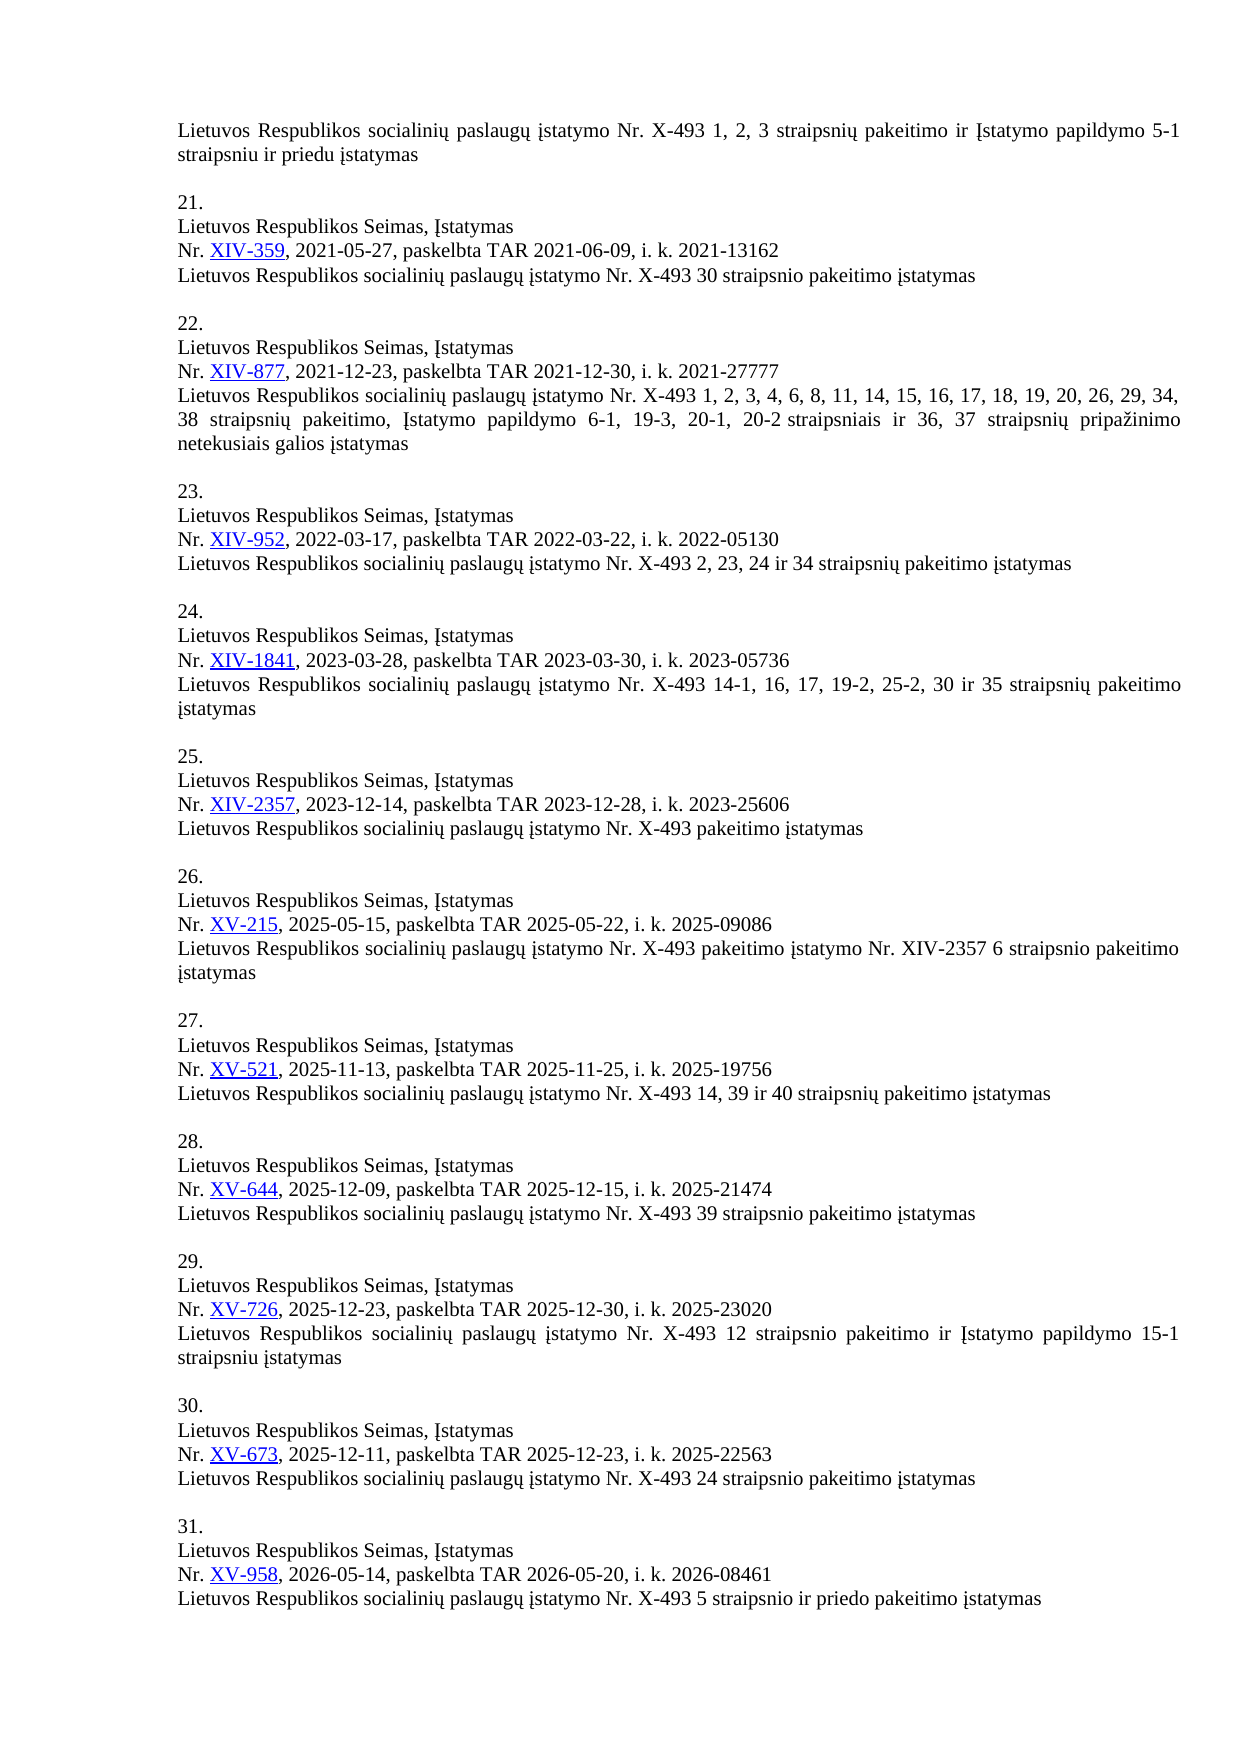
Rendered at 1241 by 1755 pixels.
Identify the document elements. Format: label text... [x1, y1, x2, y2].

text Lietuvos Respublikos socialinių paslaugų įstatymo Nr. X-493 14-1, 16, 17, 19-2, 25-2, 30 ir 35 straipsnių pakeitimo įstatymas [177, 672, 1181, 720]
text Lietuvos Respublikos Seimas, Įstatymas [177, 1273, 1181, 1297]
text Nr. XIV-359, 2021-05-27, paskelbta TAR 2021-06-09, i. k. 2021-13162 [177, 238, 1181, 262]
text Lietuvos Respublikos Seimas, Įstatymas [177, 214, 1181, 238]
text 29. [177, 1249, 1181, 1273]
text 25. [177, 744, 1181, 768]
text Lietuvos Respublikos Seimas, Įstatymas [177, 335, 1181, 359]
text 22. [177, 311, 1181, 335]
text Lietuvos Respublikos Seimas, Įstatymas [177, 768, 1181, 792]
text Nr. XIV-877, 2021-12-23, paskelbta TAR 2021-12-30, i. k. 2021-27777 [177, 359, 1181, 383]
text Nr. XV-215, 2025-05-15, paskelbta TAR 2025-05-22, i. k. 2025-09086 [177, 912, 1181, 936]
text Lietuvos Respublikos Seimas, Įstatymas [177, 623, 1181, 647]
text 27. [177, 1008, 1181, 1032]
text 23. [177, 479, 1181, 503]
text Lietuvos Respublikos Seimas, Įstatymas [177, 1417, 1181, 1442]
text 30. [177, 1393, 1181, 1417]
text 26. [177, 864, 1181, 888]
text Lietuvos Respublikos socialinių paslaugų įstatymo Nr. X-493 1, 2, 3, 4, 6, 8, 11, 14, 15, 16, 17, 18, 19, 20, 26, 29, 34, 38 straipsnių pakeitimo, Įstatymo papildymo 6-1, 19-3, 20-1, 20-2 straipsniais ir 36, 37 straipsnių pripažinimo netekusiais galios įstatymas [177, 383, 1181, 455]
text Lietuvos Respublikos socialinių paslaugų įstatymo Nr. X-493 24 straipsnio pakeitimo įstatymas [177, 1466, 1181, 1490]
text 24. [177, 599, 1181, 623]
text Lietuvos Respublikos Seimas, Įstatymas [177, 1153, 1181, 1177]
text Lietuvos Respublikos socialinių paslaugų įstatymo Nr. X-493 5 straipsnio ir priedo pakeitimo įstatymas [177, 1586, 1181, 1610]
text Lietuvos Respublikos socialinių paslaugų įstatymo Nr. X-493 30 straipsnio pakeitimo įstatymas [177, 262, 1181, 287]
text Nr. XV-644, 2025-12-09, paskelbta TAR 2025-12-15, i. k. 2025-21474 [177, 1177, 1181, 1201]
text 31. [177, 1514, 1181, 1538]
text Nr. XIV-952, 2022-03-17, paskelbta TAR 2022-03-22, i. k. 2022-05130 [177, 527, 1181, 551]
text Lietuvos Respublikos socialinių paslaugų įstatymo Nr. X-493 12 straipsnio pakeitimo ir Įstatymo papildymo 15-1 straipsniu įstatymas [177, 1321, 1181, 1369]
text Lietuvos Respublikos socialinių paslaugų įstatymo Nr. X-493 2, 23, 24 ir 34 straipsnių pakeitimo įstatymas [177, 551, 1181, 575]
text Lietuvos Respublikos socialinių paslaugų įstatymo Nr. X-493 1, 2, 3 straipsnių pakeitimo ir Įstatymo papildymo 5-1 straipsniu ir priedu įstatymas [177, 118, 1181, 166]
text Lietuvos Respublikos Seimas, Įstatymas [177, 1032, 1181, 1057]
text Nr. XIV-2357, 2023-12-14, paskelbta TAR 2023-12-28, i. k. 2023-25606 [177, 792, 1181, 816]
text Lietuvos Respublikos Seimas, Įstatymas [177, 888, 1181, 912]
text Nr. XV-673, 2025-12-11, paskelbta TAR 2025-12-23, i. k. 2025-22563 [177, 1442, 1181, 1466]
text Lietuvos Respublikos socialinių paslaugų įstatymo Nr. X-493 pakeitimo įstatymo Nr. XIV-2357 6 straipsnio pakeitimo įstatymas [177, 936, 1181, 984]
text Nr. XV-958, 2026-05-14, paskelbta TAR 2026-05-20, i. k. 2026-08461 [177, 1562, 1181, 1586]
text Lietuvos Respublikos socialinių paslaugų įstatymo Nr. X-493 39 straipsnio pakeitimo įstatymas [177, 1201, 1181, 1225]
text Lietuvos Respublikos socialinių paslaugų įstatymo Nr. X-493 pakeitimo įstatymas [177, 816, 1181, 840]
text Nr. XV-726, 2025-12-23, paskelbta TAR 2025-12-30, i. k. 2025-23020 [177, 1297, 1181, 1321]
text Nr. XV-521, 2025-11-13, paskelbta TAR 2025-11-25, i. k. 2025-19756 [177, 1057, 1181, 1081]
text Lietuvos Respublikos Seimas, Įstatymas [177, 1538, 1181, 1562]
text Lietuvos Respublikos Seimas, Įstatymas [177, 503, 1181, 527]
text Nr. XIV-1841, 2023-03-28, paskelbta TAR 2023-03-30, i. k. 2023-05736 [177, 647, 1181, 672]
text 28. [177, 1129, 1181, 1153]
text 21. [177, 190, 1181, 214]
text Lietuvos Respublikos socialinių paslaugų įstatymo Nr. X-493 14, 39 ir 40 straipsnių pakeitimo įstatymas [177, 1081, 1181, 1105]
